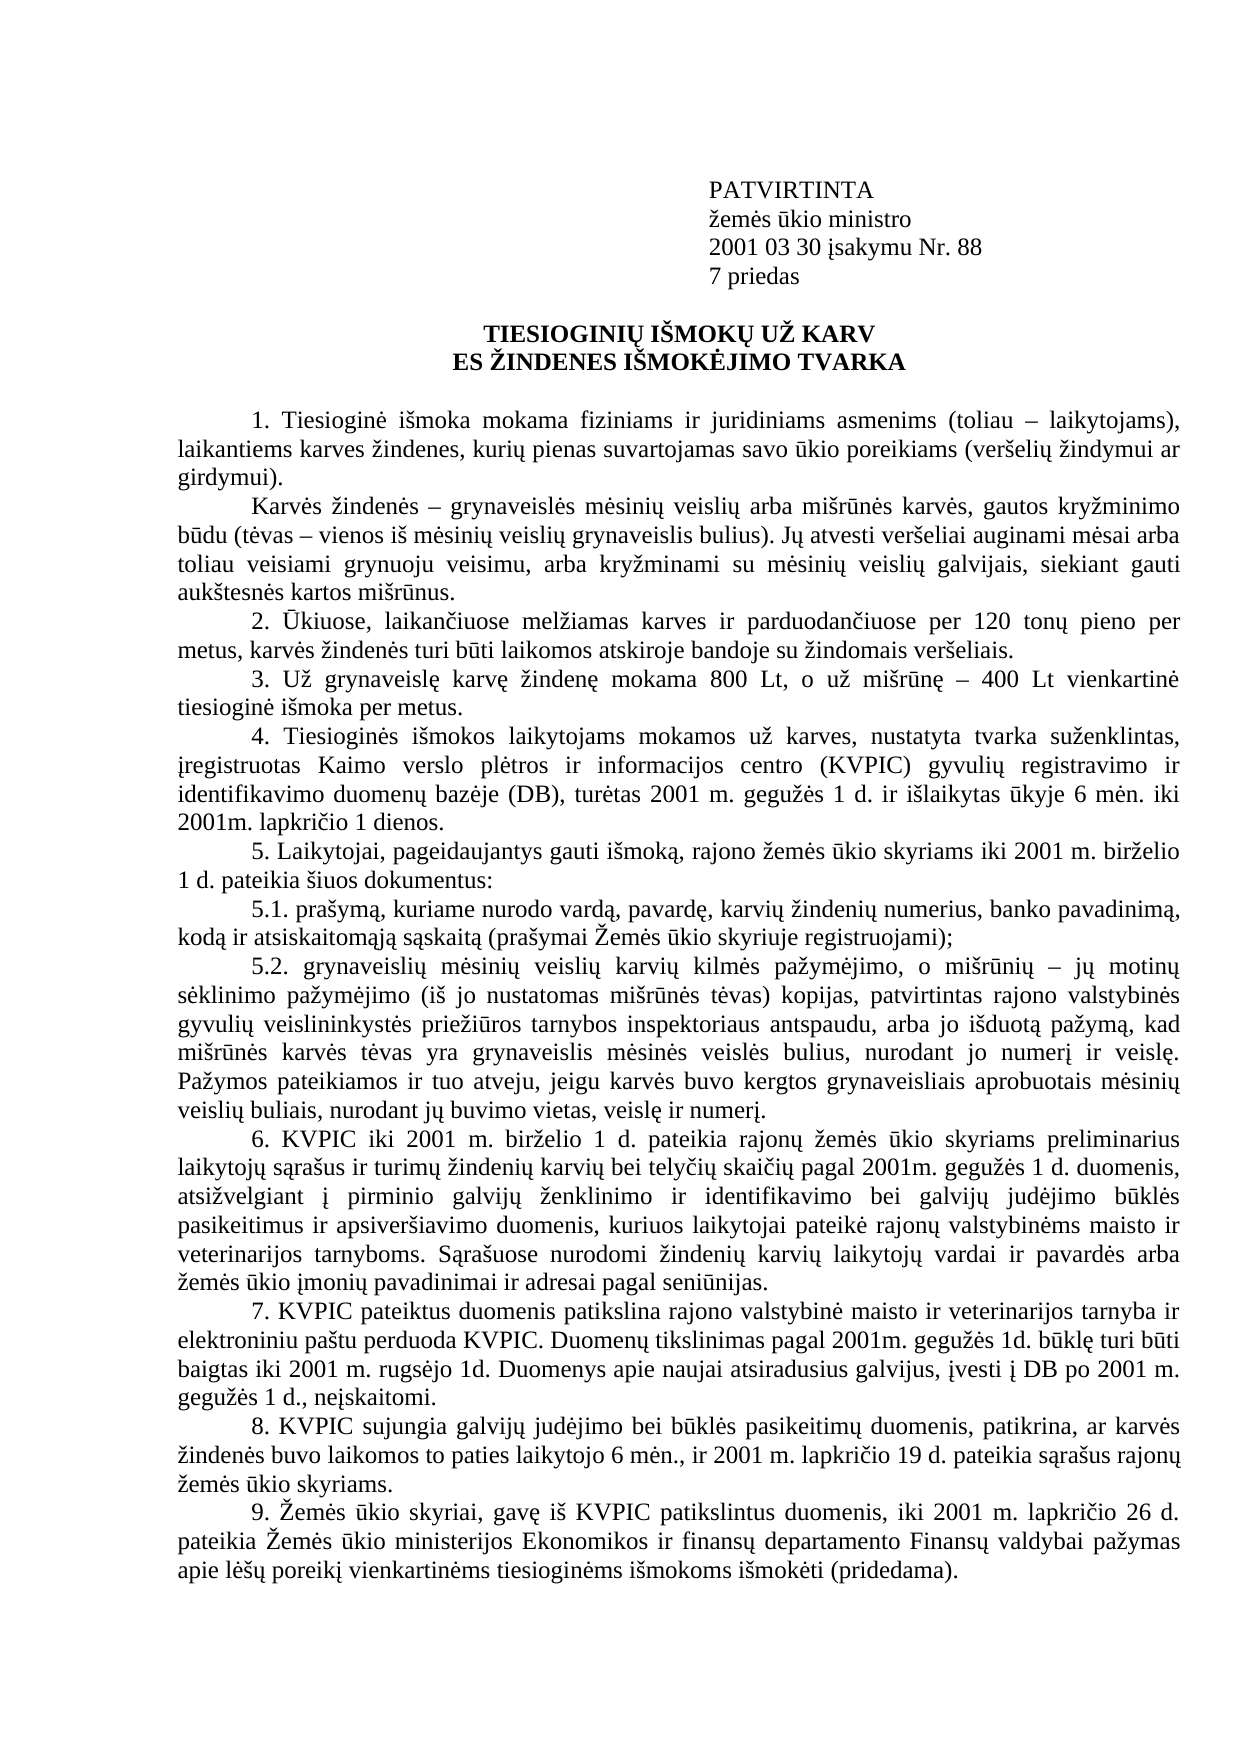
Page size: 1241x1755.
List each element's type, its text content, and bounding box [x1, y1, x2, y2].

text 8. KVPIC sujungia galvijų judėjimo bei būklės pasikeitimų duomenis, patikrina, ar karvės žindenės buvo laikomos to paties laikytojo 6 mėn., ir 2001 m. lapkričio 19 d. pateikia sąrašus rajonų žemės ūkio skyriams. [177, 1411, 1181, 1497]
text 5. Laikytojai, pageidaujantys gauti išmoką, rajono žemės ūkio skyriams iki 2001 m. birželio 1 d. pateikia šiuos dokumentus: [177, 836, 1181, 894]
text PATVIRTINTA [709, 175, 1181, 204]
text TIESIOGINIŲ IŠMOKŲ UŽ KARV [177, 319, 1181, 347]
text žemės ūkio ministro [177, 204, 1181, 232]
text 7 priedas [177, 261, 1181, 290]
text 4. Tiesioginės išmokos laikytojams mokamos už karves, nustatyta tvarka suženklintas, įregistruotas Kaimo verslo plėtros ir informacijos centro (KVPIC) gyvulių registravimo ir identifikavimo duomenų bazėje (DB), turėtas 2001 m. gegužės 1 d. ir išlaikytas ūkyje 6 mėn. iki 2001m. lapkričio 1 dienos. [177, 721, 1181, 836]
text 9. Žemės ūkio skyriai, gavę iš KVPIC patikslintus duomenis, iki 2001 m. lapkričio 26 d. pateikia Žemės ūkio ministerijos Ekonomikos ir finansų departamento Finansų valdybai pažymas apie lėšų poreikį vienkartinėms tiesioginėms išmokoms išmokėti (pridedama). [177, 1497, 1181, 1584]
text 2. Ūkiuose, laikančiuose melžiamas karves ir parduodančiuose per 120 tonų pieno per metus, karvės žindenės turi būti laikomos atskiroje bandoje su žindomais veršeliais. [177, 606, 1181, 664]
text 6. KVPIC iki 2001 m. birželio 1 d. pateikia rajonų žemės ūkio skyriams preliminarius laikytojų sąrašus ir turimų žindenių karvių bei telyčių skaičių pagal 2001m. gegužės 1 d. duomenis, atsižvelgiant į pirminio galvijų ženklinimo ir identifikavimo bei galvijų judėjimo būklės pasikeitimus ir apsiveršiavimo duomenis, kuriuos laikytojai pateikė rajonų valstybinėms maisto ir veterinarijos tarnyboms. Sąrašuose nurodomi žindenių karvių laikytojų vardai ir pavardės arba žemės ūkio įmonių pavadinimai ir adresai pagal seniūnijas. [177, 1124, 1181, 1296]
text 7. KVPIC pateiktus duomenis patikslina rajono valstybinė maisto ir veterinarijos tarnyba ir elektroniniu paštu perduoda KVPIC. Duomenų tikslinimas pagal 2001m. gegužės 1d. būklę turi būti baigtas iki 2001 m. rugsėjo 1d. Duomenys apie naujai atsiradusius galvijus, įvesti į DB po 2001 m. gegužės 1 d., neįskaitomi. [177, 1296, 1181, 1411]
text 5.1. prašymą, kuriame nurodo vardą, pavardę, karvių žindenių numerius, banko pavadinimą, kodą ir atsiskaitomąją sąskaitą (prašymai Žemės ūkio skyriuje registruojami); [177, 894, 1181, 951]
text 5.2. grynaveislių mėsinių veislių karvių kilmės pažymėjimo, o mišrūnių – jų motinų sėklinimo pažymėjimo (iš jo nustatomas mišrūnės tėvas) kopijas, patvirtintas rajono valstybinės gyvulių veislininkystės priežiūros tarnybos inspektoriaus antspaudu, arba jo išduotą pažymą, kad mišrūnės karvės tėvas yra grynaveislis mėsinės veislės bulius, nurodant jo numerį ir veislę. Pažymos pateikiamos ir tuo atveju, jeigu karvės buvo kergtos grynaveisliais aprobuotais mėsinių veislių buliais, nurodant jų buvimo vietas, veislę ir numerį. [177, 951, 1181, 1124]
text 1. Tiesioginė išmoka mokama fiziniams ir juridiniams asmenims (toliau – laikytojams), laikantiems karves žindenes, kurių pienas suvartojamas savo ūkio poreikiams (veršelių žindymui ar girdymui). [177, 405, 1181, 491]
text ES ŽINDENES IŠMOKĖJIMO TVARKA [177, 347, 1181, 376]
text Karvės žindenės – grynaveislės mėsinių veislių arba mišrūnės karvės, gautos kryžminimo būdu (tėvas – vienos iš mėsinių veislių grynaveislis bulius). Jų atvesti veršeliai auginami mėsai arba toliau veisiami grynuoju veisimu, arba kryžminami su mėsinių veislių galvijais, siekiant gauti aukštesnės kartos mišrūnus. [177, 491, 1181, 606]
text 3. Už grynaveislę karvę žindenę mokama 800 Lt, o už mišrūnę – 400 Lt vienkartinė tiesioginė išmoka per metus. [177, 664, 1181, 721]
text 2001 03 30 įsakymu Nr. 88 [177, 232, 1181, 261]
